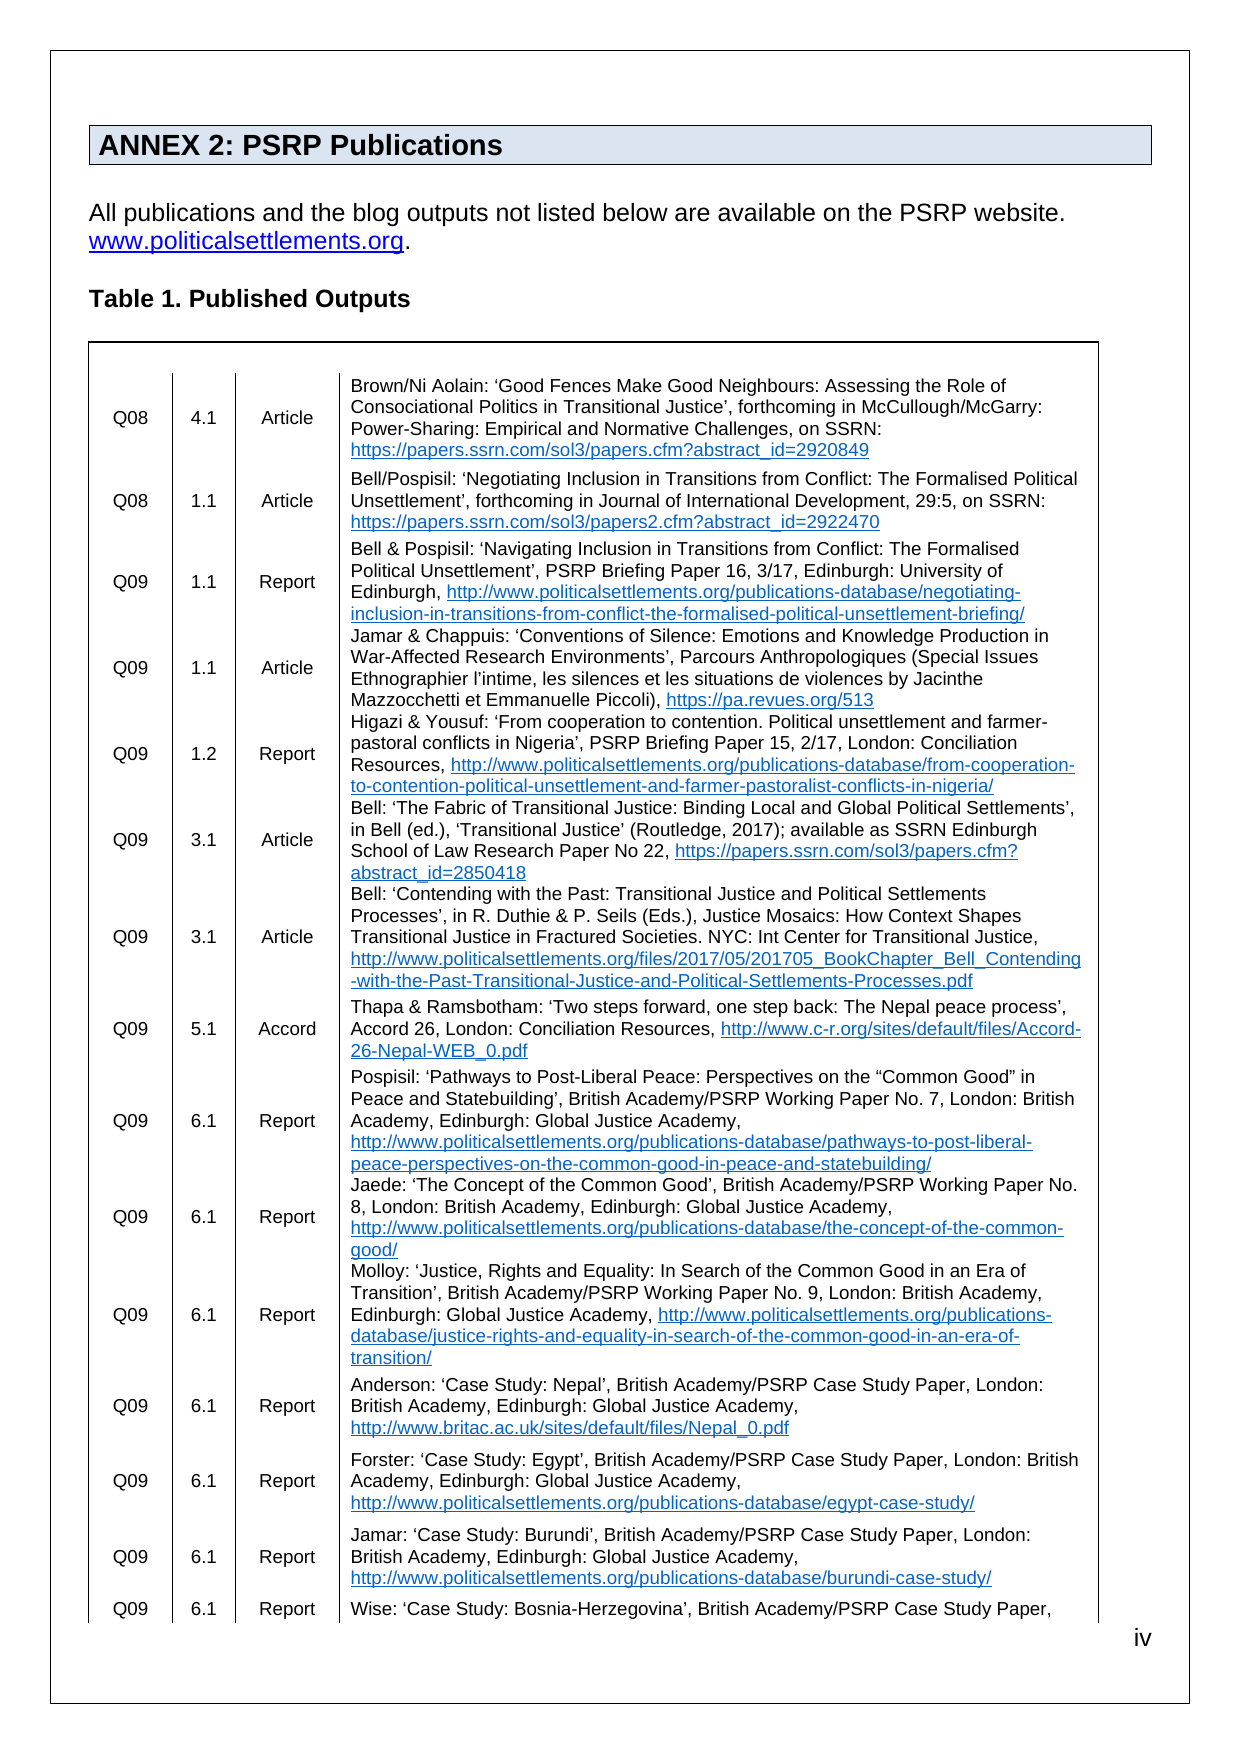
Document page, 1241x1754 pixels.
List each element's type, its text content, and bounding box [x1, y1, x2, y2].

table_cell Bell & Pospisil: ‘Navigating Inclusion in Transitions from Conflict: The Formalised Political Unsettlement’, PSRP Briefing Paper 16, 3/17, Edinburgh: University of Edinburgh, http://www.politicalsettlements.org/publications-database/negotiating-inclusion-in-transitions-from-conflict-the-formalised-political-unsettlement-briefing/ [340, 538, 1098, 624]
table_cell Brown/Ni Aolain: ‘Good Fences Make Good Neighbours: Assessing the Role of Consociational Politics in Transitional Justice’, forthcoming in McCullough/McGarry: Power-Sharing: Empirical and Normative Challenges, on SSRN: https://papers.ssrn.com/sol3/papers.cfm?abstract_id=2920849 [340, 373, 1098, 463]
table_cell Q09 [89, 883, 172, 991]
table_cell Report [236, 1368, 339, 1443]
table_cell Q09 [89, 991, 172, 1066]
table_cell Jaede: ‘The Concept of the Common Good’, British Academy/PSRP Working Paper No. 8, London: British Academy, Edinburgh: Global Justice Academy, http://www.politicalsettlements.org/publications-database/the-concept-of-the-common-good/ [340, 1174, 1098, 1260]
table_header Pro. [172, 343, 235, 373]
table_cell Report [236, 1444, 339, 1519]
table_cell 5.1 [173, 991, 235, 1066]
table_cell Report [236, 1174, 339, 1260]
table_cell Q09 [89, 1260, 172, 1368]
table_cell 4.1 [173, 373, 235, 463]
table_cell Forster: ‘Case Study: Egypt’, British Academy/PSRP Case Study Paper, London: British Academy, Edinburgh: Global Justice Academy, http://www.politicalsettlements.org/publications-database/egypt-case-study/ [340, 1444, 1098, 1519]
table_cell 1.1 [173, 624, 235, 711]
table_cell Jamar & Chappuis: ‘Conventions of Silence: Emotions and Knowledge Production in War-Affected Research Environments’, Parcours Anthropologiques (Special Issues Ethnographier l’intime, les silences et les situations de violences by Jacinthe Mazzocchetti et Emmanuelle Piccoli), https://pa.revues.org/513 [340, 624, 1098, 711]
table_cell Article [236, 463, 339, 538]
table_cell 3.1 [173, 883, 235, 991]
table_cell 6.1 [173, 1519, 235, 1594]
text Table 1. Published Outputs [89, 284, 1152, 313]
table_cell Article [236, 624, 339, 711]
table_cell Report [236, 1066, 339, 1174]
table_cell Report [236, 1519, 339, 1594]
table_cell Q09 [89, 538, 172, 624]
table_cell Bell/Pospisil: ‘Negotiating Inclusion in Transitions from Conflict: The Formalised Political Unsettlement’, forthcoming in Journal of International Development, 29:5, on SSRN: https://papers.ssrn.com/sol3/papers2.cfm?abstract_id=2922470 [340, 463, 1098, 538]
table_cell Report [236, 1260, 339, 1368]
table_cell Article [236, 883, 339, 991]
table_cell Article [236, 797, 339, 883]
table_header Quart. [89, 343, 172, 373]
table_cell 6.1 [173, 1174, 235, 1260]
table_cell Report [236, 538, 339, 624]
table_cell Q09 [89, 1174, 172, 1260]
table_cell Jamar: ‘Case Study: Burundi’, British Academy/PSRP Case Study Paper, London: British Academy, Edinburgh: Global Justice Academy, http://www.politicalsettlements.org/publications-database/burundi-case-study/ [340, 1519, 1098, 1594]
table_cell Bell: ‘Contending with the Past: Transitional Justice and Political Settlements Processes’, in R. Duthie & P. Seils (Eds.), Justice Mosaics: How Context Shapes Transitional Justice in Fractured Societies. NYC: Int Center for Transitional Justice, http://www.politicalsettlements.org/files/2017/05/201705_BookChapter_Bell_Contending-with-the-Past-Transitional-Justice-and-Political-Settlements-Processes.pdf [340, 883, 1098, 991]
table_cell Bell: ‘The Fabric of Transitional Justice: Binding Local and Global Political Settlements’, in Bell (ed.), ‘Transitional Justice’ (Routledge, 2017); available as SSRN Edinburgh School of Law Research Paper No 22, https://papers.ssrn.com/sol3/papers.cfm?abstract_id=2850418 [340, 797, 1098, 883]
text ANNEX 2: PSRP Publications [90, 126, 1151, 164]
table_cell Thapa & Ramsbotham: ‘Two steps forward, one step back: The Nepal peace process’, Accord 26, London: Conciliation Resources, http://www.c-r.org/sites/default/files/Accord-26-Nepal-WEB_0.pdf [340, 991, 1098, 1066]
table_cell 1.1 [173, 538, 235, 624]
table_cell Higazi & Yousuf: ‘From cooperation to contention. Political unsettlement and farmer-pastoral conflicts in Nigeria’, PSRP Briefing Paper 15, 2/17, London: Conciliation Resources, http://www.politicalsettlements.org/publications-database/from-cooperation-to-contention-political-unsettlement-and-farmer-pastoralist-conflicts-in-nigeria/ [340, 711, 1098, 797]
table_cell 6.1 [173, 1066, 235, 1174]
table_cell Q08 [89, 373, 172, 463]
table_cell Q08 [89, 463, 172, 538]
table_cell Q09 [89, 624, 172, 711]
table_cell 6.1 [173, 1260, 235, 1368]
table_cell Q09 [89, 711, 172, 797]
table_cell Pospisil: ‘Pathways to Post-Liberal Peace: Perspectives on the “Common Good” in Peace and Statebuilding’, British Academy/PSRP Working Paper No. 7, London: British Academy, Edinburgh: Global Justice Academy, http://www.politicalsettlements.org/publications-database/pathways-to-post-liberal-peace-perspectives-on-the-common-good-in-peace-and-statebuilding/ [340, 1066, 1098, 1174]
table_cell 1.1 [173, 463, 235, 538]
table_cell Anderson: ‘Case Study: Nepal’, British Academy/PSRP Case Study Paper, London: British Academy, Edinburgh: Global Justice Academy, http://www.britac.ac.uk/sites/default/files/Nepal_0.pdf [340, 1368, 1098, 1443]
table_cell Q09 [89, 1066, 172, 1174]
table_cell Q09 [89, 1519, 172, 1594]
table_cell 6.1 [173, 1444, 235, 1519]
table_cell Q09 [89, 1444, 172, 1519]
table_cell 6.1 [173, 1594, 235, 1623]
table_cell 6.1 [173, 1368, 235, 1443]
table_cell 1.2 [173, 711, 235, 797]
table_cell Q09 [89, 797, 172, 883]
table_cell Q09 [89, 1594, 172, 1623]
table_cell Wise: ‘Case Study: Bosnia-Herzegovina’, British Academy/PSRP Case Study Paper, [340, 1594, 1098, 1623]
table_header Delivery [339, 343, 1098, 373]
text All publications and the blog outputs not listed below are available on the PSRP website. www.politicalsettlements.org. [89, 198, 1152, 255]
table_header Type [235, 343, 339, 373]
table_cell Report [236, 1594, 339, 1623]
table_cell Report [236, 711, 339, 797]
table_cell Accord [236, 991, 339, 1066]
table_cell Article [236, 373, 339, 463]
table_cell Molloy: ‘Justice, Rights and Equality: In Search of the Common Good in an Era of Transition’, British Academy/PSRP Working Paper No. 9, London: British Academy, Edinburgh: Global Justice Academy, http://www.politicalsettlements.org/publications-database/justice-rights-and-equality-in-search-of-the-common-good-in-an-era-of-transition/ [340, 1260, 1098, 1368]
table_cell Q09 [89, 1368, 172, 1443]
table_cell 3.1 [173, 797, 235, 883]
